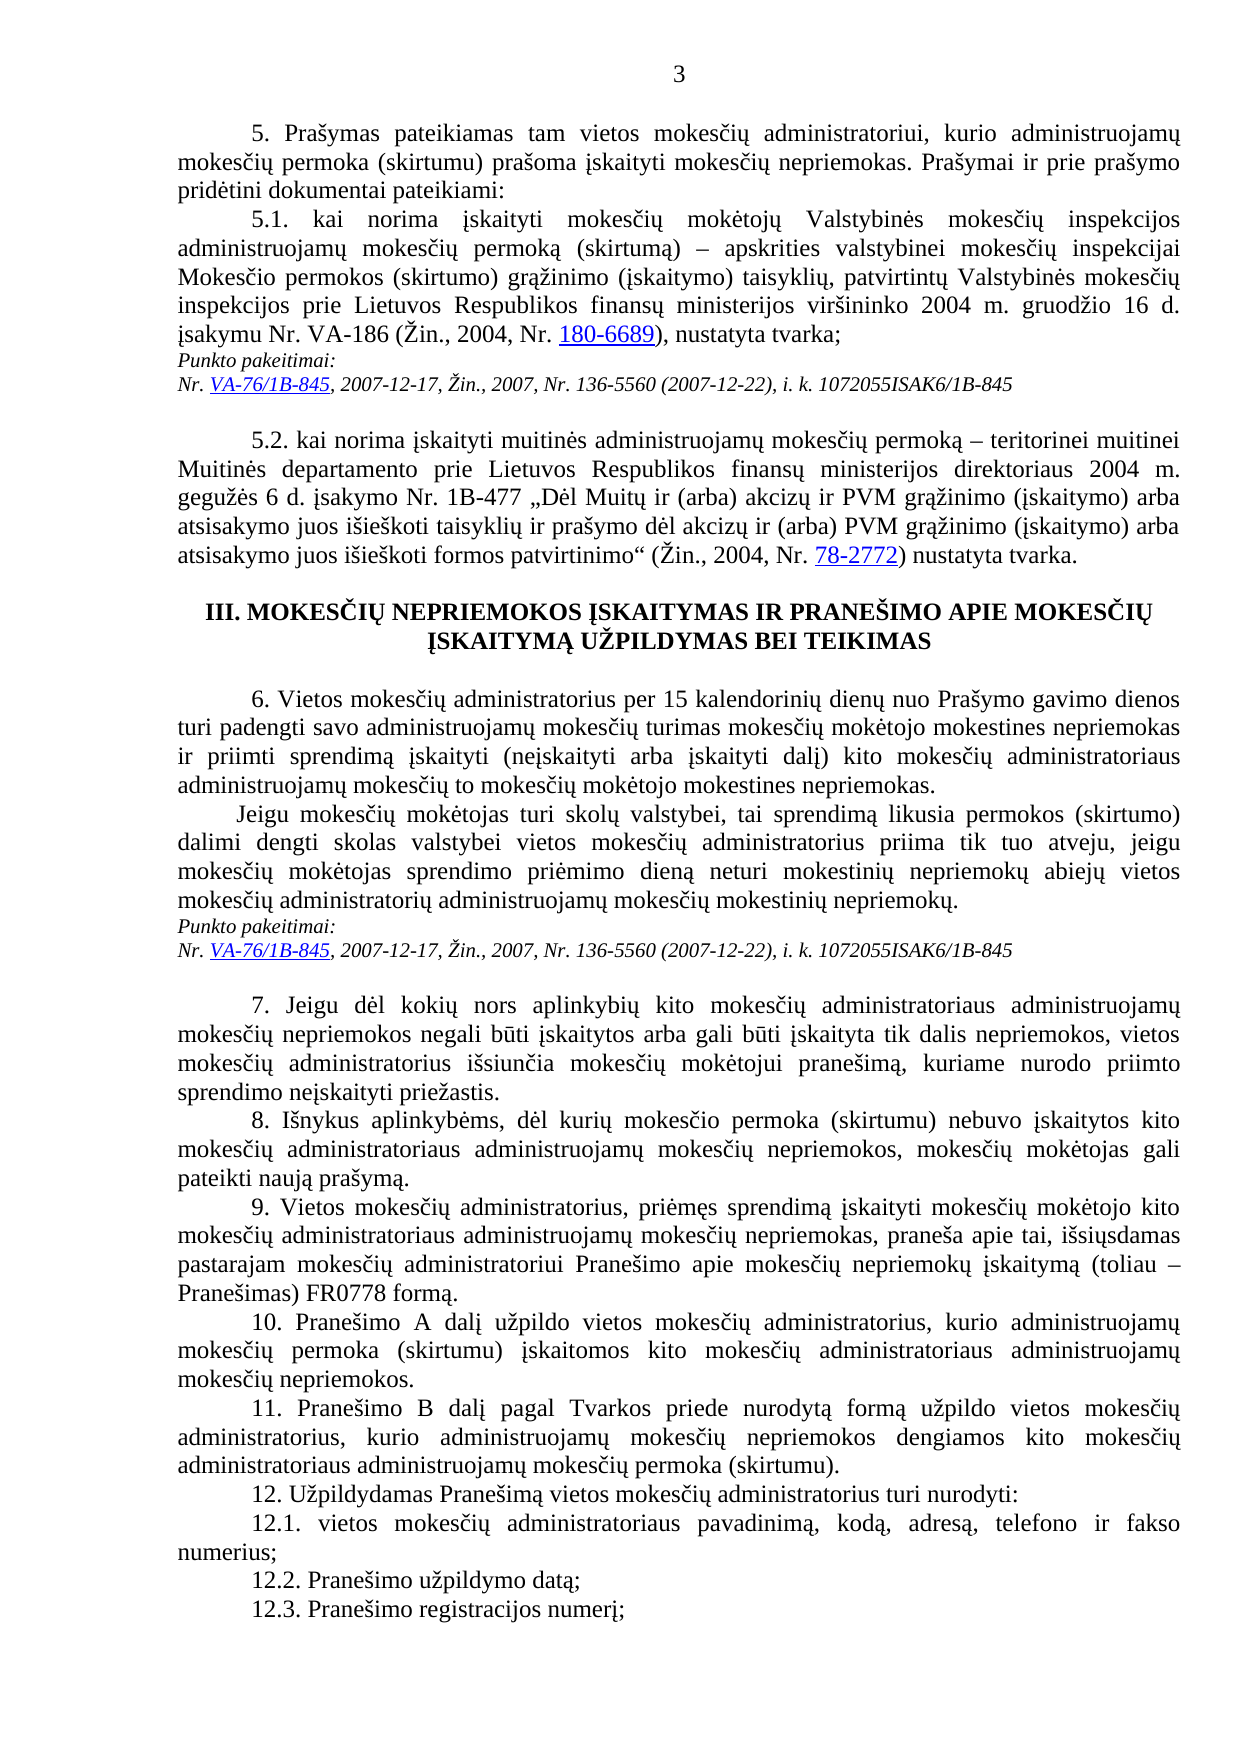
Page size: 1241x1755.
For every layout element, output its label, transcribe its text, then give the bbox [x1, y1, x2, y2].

text 8. Išnykus aplinkybėms, dėl kurių mokesčio permoka (skirtumu) nebuvo įskaitytos kito mokesčių administratoriaus administruojamų mokesčių nepriemokos, mokesčių mokėtojas gali pateikti naują prašymą. [177, 1106, 1181, 1192]
text Nr. VA-76/1B-845, 2007-12-17, Žin., 2007, Nr. 136-5560 (2007-12-22), i. k. 1072055ISAK6/1B-845 [177, 938, 1181, 962]
text 5.1. kai norima įskaityti mokesčių mokėtojų Valstybinės mokesčių inspekcijos administruojamų mokesčių permoką (skirtumą) – apskrities valstybinei mokesčių inspekcijai Mokesčio permokos (skirtumo) grąžinimo (įskaitymo) taisyklių, patvirtintų Valstybinės mokesčių inspekcijos prie Lietuvos Respublikos finansų ministerijos viršininko 2004 m. gruodžio 16 d. įsakymu Nr. VA-186 (Žin., 2004, Nr. 180-6689), nustatyta tvarka; [177, 204, 1181, 348]
text III. MOKESČIŲ NEPRIEMOKOS ĮSKAITYMAS IR PRANEŠIMO APIE MOKESČIŲ ĮSKAITYMĄ UŽPILDYMAS BEI TEIKIMAS [177, 597, 1181, 655]
text 12.2. Pranešimo užpildymo datą; [177, 1566, 1181, 1594]
text 7. Jeigu dėl kokių nors aplinkybių kito mokesčių administratoriaus administruojamų mokesčių nepriemokos negali būti įskaitytos arba gali būti įskaityta tik dalis nepriemokos, vietos mokesčių administratorius išsiunčia mokesčių mokėtojui pranešimą, kuriame nurodo priimto sprendimo neįskaityti priežastis. [177, 991, 1181, 1106]
text Nr. VA-76/1B-845, 2007-12-17, Žin., 2007, Nr. 136-5560 (2007-12-22), i. k. 1072055ISAK6/1B-845 [177, 372, 1181, 396]
text 5. Prašymas pateikiamas tam vietos mokesčių administratoriui, kurio administruojamų mokesčių permoka (skirtumu) prašoma įskaityti mokesčių nepriemokas. Prašymai ir prie prašymo pridėtini dokumentai pateikiami: [177, 118, 1181, 204]
text 9. Vietos mokesčių administratorius, priėmęs sprendimą įskaityti mokesčių mokėtojo kito mokesčių administratoriaus administruojamų mokesčių nepriemokas, praneša apie tai, išsiųsdamas pastarajam mokesčių administratoriui Pranešimo apie mokesčių nepriemokų įskaitymą (toliau – Pranešimas) FR0778 formą. [177, 1192, 1181, 1307]
text Jeigu mokesčių mokėtojas turi skolų valstybei, tai sprendimą likusia permokos (skirtumo) dalimi dengti skolas valstybei vietos mokesčių administratorius priima tik tuo atveju, jeigu mokesčių mokėtojas sprendimo priėmimo dieną neturi mokestinių nepriemokų abiejų vietos mokesčių administratorių administruojamų mokesčių mokestinių nepriemokų. [177, 799, 1181, 914]
text Punkto pakeitimai: [177, 914, 1181, 938]
text 12.3. Pranešimo registracijos numerį; [177, 1594, 1181, 1623]
text Punkto pakeitimai: [177, 348, 1181, 372]
text 6. Vietos mokesčių administratorius per 15 kalendorinių dienų nuo Prašymo gavimo dienos turi padengti savo administruojamų mokesčių turimas mokesčių mokėtojo mokestines nepriemokas ir priimti sprendimą įskaityti (neįskaityti arba įskaityti dalį) kito mokesčių administratoriaus administruojamų mokesčių to mokesčių mokėtojo mokestines nepriemokas. [177, 684, 1181, 799]
text 12.1. vietos mokesčių administratoriaus pavadinimą, kodą, adresą, telefono ir fakso numerius; [177, 1508, 1181, 1566]
text 12. Užpildydamas Pranešimą vietos mokesčių administratorius turi nurodyti: [177, 1479, 1181, 1508]
text 11. Pranešimo B dalį pagal Tvarkos priede nurodytą formą užpildo vietos mokesčių administratorius, kurio administruojamų mokesčių nepriemokos dengiamos kito mokesčių administratoriaus administruojamų mokesčių permoka (skirtumu). [177, 1393, 1181, 1479]
text 5.2. kai norima įskaityti muitinės administruojamų mokesčių permoką – teritorinei muitinei Muitinės departamento prie Lietuvos Respublikos finansų ministerijos direktoriaus 2004 m. gegužės 6 d. įsakymo Nr. 1B-477 „Dėl Muitų ir (arba) akcizų ir PVM grąžinimo (įskaitymo) arba atsisakymo juos išieškoti taisyklių ir prašymo dėl akcizų ir (arba) PVM grąžinimo (įskaitymo) arba atsisakymo juos išieškoti formos patvirtinimo“ (Žin., 2004, Nr. 78-2772) nustatyta tvarka. [177, 425, 1181, 569]
text 10. Pranešimo A dalį užpildo vietos mokesčių administratorius, kurio administruojamų mokesčių permoka (skirtumu) įskaitomos kito mokesčių administratoriaus administruojamų mokesčių nepriemokos. [177, 1307, 1181, 1393]
